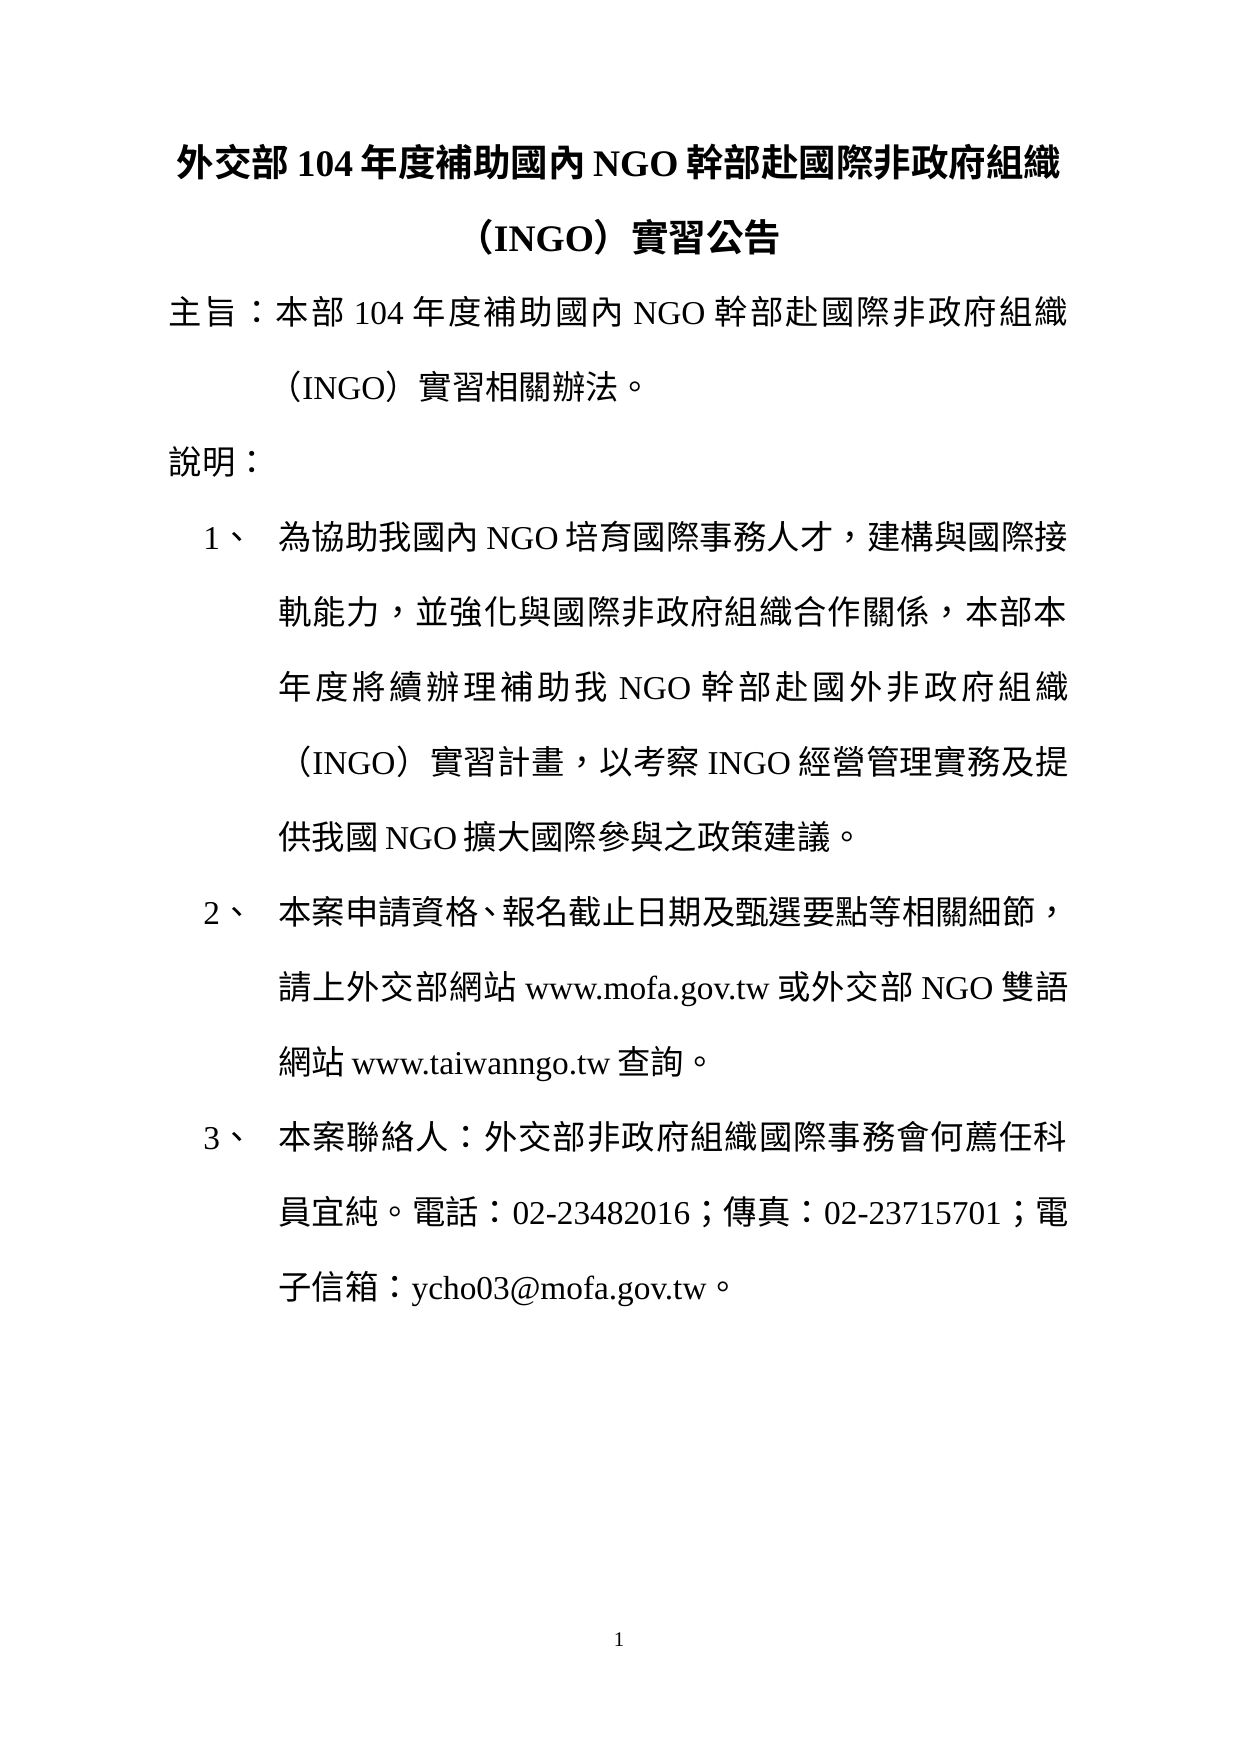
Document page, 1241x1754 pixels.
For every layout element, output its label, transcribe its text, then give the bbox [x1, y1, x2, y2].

text 主旨：本部104年度補助國內NGO幹部赴國際非政府組織（INGO）實習相關辦法。 [169, 273, 1069, 423]
list 本案申請資格、報名截止日期及甄選要點等相關細節，請上外交部網站www.mofa.gov.tw或外交部NGO雙語網站www.taiwanngo.tw查詢。 [203, 873, 1069, 1098]
text 說明： [169, 423, 1069, 498]
list 為協助我國內NGO培育國際事務人才，建構與國際接軌能力，並強化與國際非政府組織合作關係，本部本年度將續辦理補助我NGO幹部赴國外非政府組織（INGO）實習計畫，以考察INGO經營管理實務及提供我國NGO擴大國際參與之政策建議。 [203, 498, 1069, 873]
list 本案聯絡人：外交部非政府組織國際事務會何薦任科員宜純。電話：02-23482016；傳真：02-23715701；電子信箱：ycho03@mofa.gov.tw。 [203, 1098, 1069, 1323]
text 外交部104年度補助國內NGO幹部赴國際非政府組織（INGO）實習公告 [169, 123, 1069, 273]
